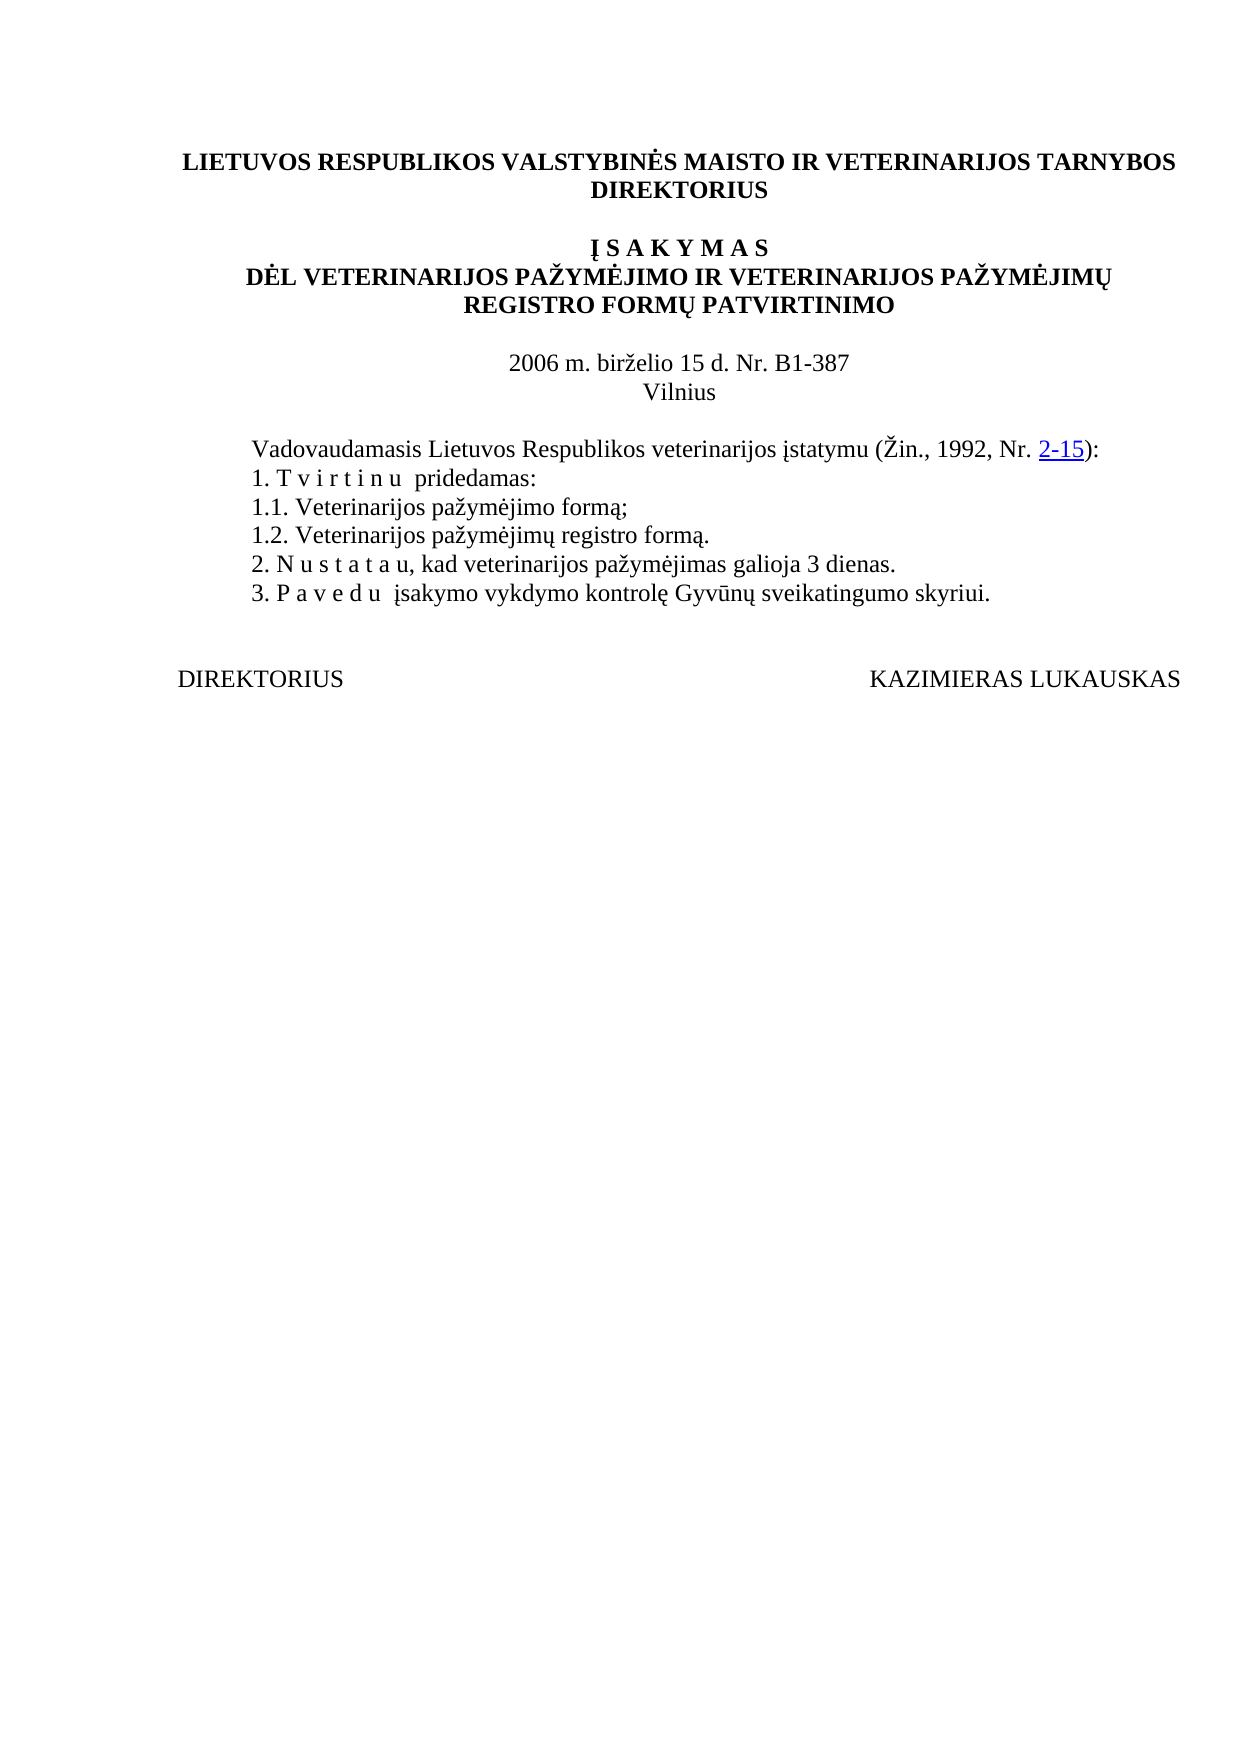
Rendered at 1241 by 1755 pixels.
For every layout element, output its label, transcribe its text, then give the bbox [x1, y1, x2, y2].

text Į S A K Y M A S [177, 233, 1181, 262]
text 2006 m. birželio 15 d. Nr. B1-387 [177, 348, 1181, 377]
text 1.1. Veterinarijos pažymėjimo formą; [177, 492, 1181, 521]
text 2. Nustatau, kad veterinarijos pažymėjimas galioja 3 dienas. [177, 549, 1181, 578]
text 1.2. Veterinarijos pažymėjimų registro formą. [177, 521, 1181, 549]
text Vadovaudamasis Lietuvos Respublikos veterinarijos įstatymu (Žin., 1992, Nr. 2-15): [177, 434, 1181, 463]
text 3. Pavedu įsakymo vykdymo kontrolę Gyvūnų sveikatingumo skyriui. [177, 578, 1181, 607]
text 1. Tvirtinu pridedamas: [177, 463, 1181, 492]
text DĖL VETERINARIJOS PAŽYMĖJIMO IR VETERINARIJOS PAŽYMĖJIMŲ REGISTRO FORMŲ PATVIRTINIMO [177, 262, 1181, 319]
text LIETUVOS RESPUBLIKOS VALSTYBINĖS MAISTO IR VETERINARIJOS TARNYBOS DIREKTORIUS [177, 147, 1181, 204]
text Vilnius [177, 377, 1181, 406]
text DIREKTORIUS KAZIMIERAS LUKAUSKAS [177, 664, 1181, 693]
